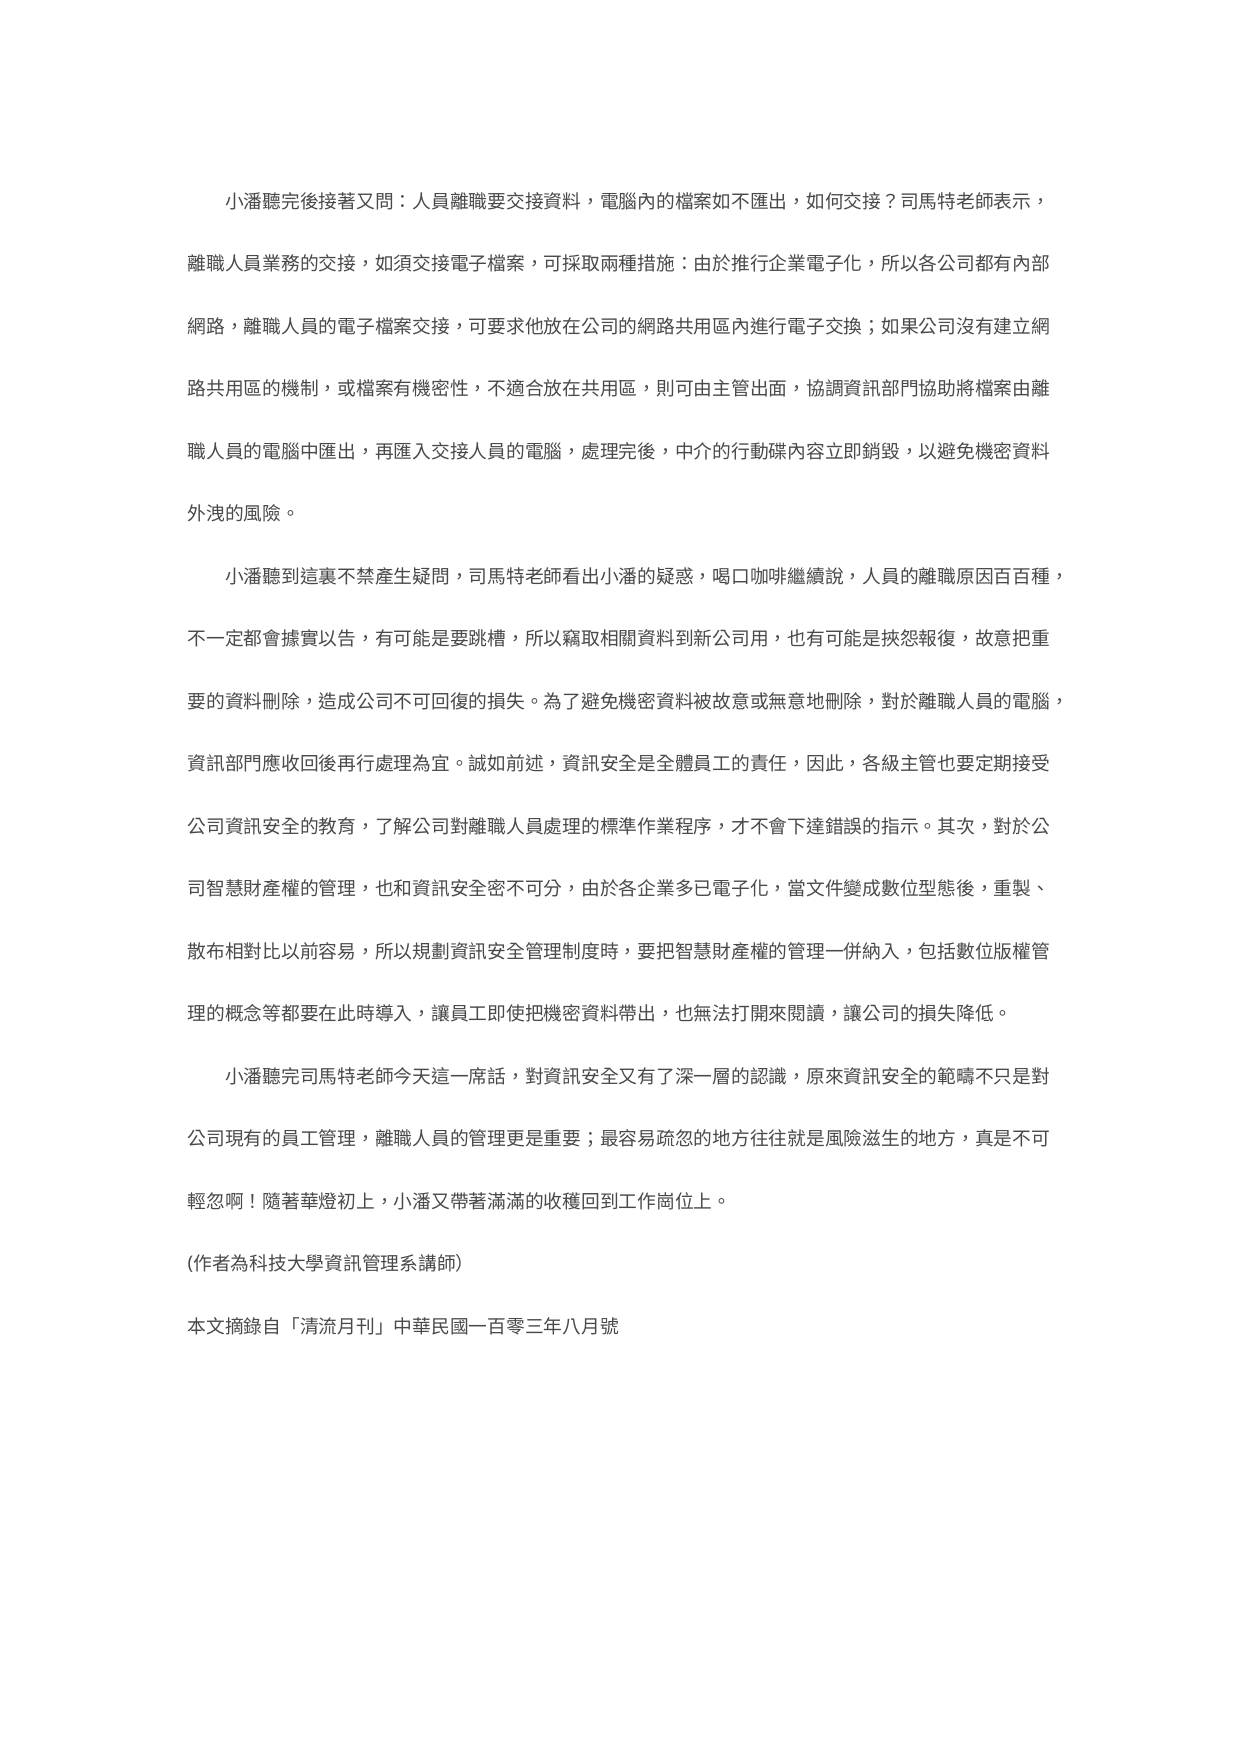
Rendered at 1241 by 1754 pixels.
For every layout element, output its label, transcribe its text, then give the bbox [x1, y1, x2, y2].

text 企業的資訊安全往往只注重員工在職期間的管理，對離職員工的管理相對比較鬆散，尤其對高階主管。 資訊安全不可忽視的離職員工管理 ◎魯明德 報載聯發科的袁姓員工離職後，被公司查出在離職當日從公司配發的筆記型電腦裡重製了2,053筆資料，其中208筆是聯發科擁有著作財產權的資料，並將資料存在行動硬碟再帶離公司。袁姓員工則表示，離職時為進行工作交接，應其主管要求將資料複製下載至公司IT部門提供的行動硬碟，下載完後就將行動硬碟交給主管，並將電腦內資料清空交還給IT部門，帶離公司的部分是用個人隨身碟備份的個人資料。 從事資訊相關工作的科技新貴小潘也注意到這則新聞，於是他想到，如果這個情況發生在自己公司，該怎麼預防呢？在這個月的師生下午茶約會中，就跟司馬特老師提到這個新聞事件。 司馬特老師喝口咖啡緩緩地說，企業的資訊安全往往只注重員工在職期間的管理，機密資料不論是紙本及電子檔，企業都會對其訂出管理規定，要求在職員工要遵守，因此，洩密的風險尚在管控中。而對離職員工的管理相對就比較鬆散，風險往往由此而生。目前大多數的高科技公司都有資訊安全的意識，為防止內部機密資料外洩，通常都不會讓員工用自己的電腦從事公務，對於員工所配發的電腦，也會針對資訊安全，做些特殊處置，如控制USB的存取等措施，來防止員工擅自將檔案下載、外傳。但對於離職的員工，特別是高階主管，則往往變成資訊安全的死角。其實資訊安全應該是全體員工的責任，不只是資訊部門的責任。以這個案例而言，我們要思考的問題是：工作交接為何要把檔案複製到行動碟？主管為何要求離職員工將資料複製到行動碟？員工為何能備份自己的資料攜出公司？這些資料真的沒有公司的機密資料？ 聽完司馬特老師提點的問題後，小潘接著問道：這些問題除了技術問題之外，應該還有管理問題吧！司馬特老師很高興小潘的舉一反三，喝口咖啡繼續說，在避免洩密的原則下，企業應對公用電腦的輸入／輸出做管制，坊間有很多現成的控制軟體可供選購，不用自行開發。透過控制軟體可以律定電腦的輸出／輸入權限，讓一般員工的電腦無法透過USB將資料匯出，以減少洩密的可能性。因業務需要而匯出資料時，則可做例外管理，經由資訊單位的設定，開放匯出資料，但系統仍須記錄匯出的內容，以做為事後追蹤之用。 小潘聽完後接著又問：人員離職要交接資料，電腦內的檔案如不匯出，如何交接？司馬特老師表示，離職人員業務的交接，如須交接電子檔案，可採取兩種措施：由於推行企業電子化，所以各公司都有內部網路，離職人員的電子檔案交接，可要求他放在公司的網路共用區內進行電子交換；如果公司沒有建立網路共用區的機制，或檔案有機密性，不適合放在共用區，則可由主管出面，協調資訊部門協助將檔案由離職人員的電腦中匯出，再匯入交接人員的電腦，處理完後，中介的行動碟內容立即銷毀，以避免機密資料外洩的風險。 小潘聽到這裏不禁產生疑問，司馬特老師看出小潘的疑惑，喝口咖啡繼續說，人員的離職原因百百種，不一定都會據實以告，有可能是要跳槽，所以竊取相關資料到新公司用，也有可能是挾怨報復，故意把重要的資料刪除，造成公司不可回復的損失。為了避免機密資料被故意或無意地刪除，對於離職人員的電腦，資訊部門應收回後再行處理為宜。誠如前述，資訊安全是全體員工的責任，因此，各級主管也要定期接受公司資訊安全的教育，了解公司對離職人員處理的標準作業程序，才不會下達錯誤的指示。其次，對於公司智慧財產權的管理，也和資訊安全密不可分，由於各企業多已電子化，當文件變成數位型態後，重製、散布相對比以前容易，所以規劃資訊安全管理制度時，要把智慧財產權的管理一併納入，包括數位版權管理的概念等都要在此時導入，讓員工即使把機密資料帶出，也無法打開來閱讀，讓公司的損失降低。 小潘聽完司馬特老師今天這一席話，對資訊安全又有了深一層的認識，原來資訊安全的範疇不只是對公司現有的員工管理，離職人員的管理更是重要；最容易疏忽的地方往往就是風險滋生的地方，真是不可輕忽啊！隨著華燈初上，小潘又帶著滿滿的收穫回到工作崗位上。 (作者為科技大學資訊管理系講師） 本文摘錄自「清流月刊」中華民國一百零三年八月號 [187, 158, 1053, 1346]
